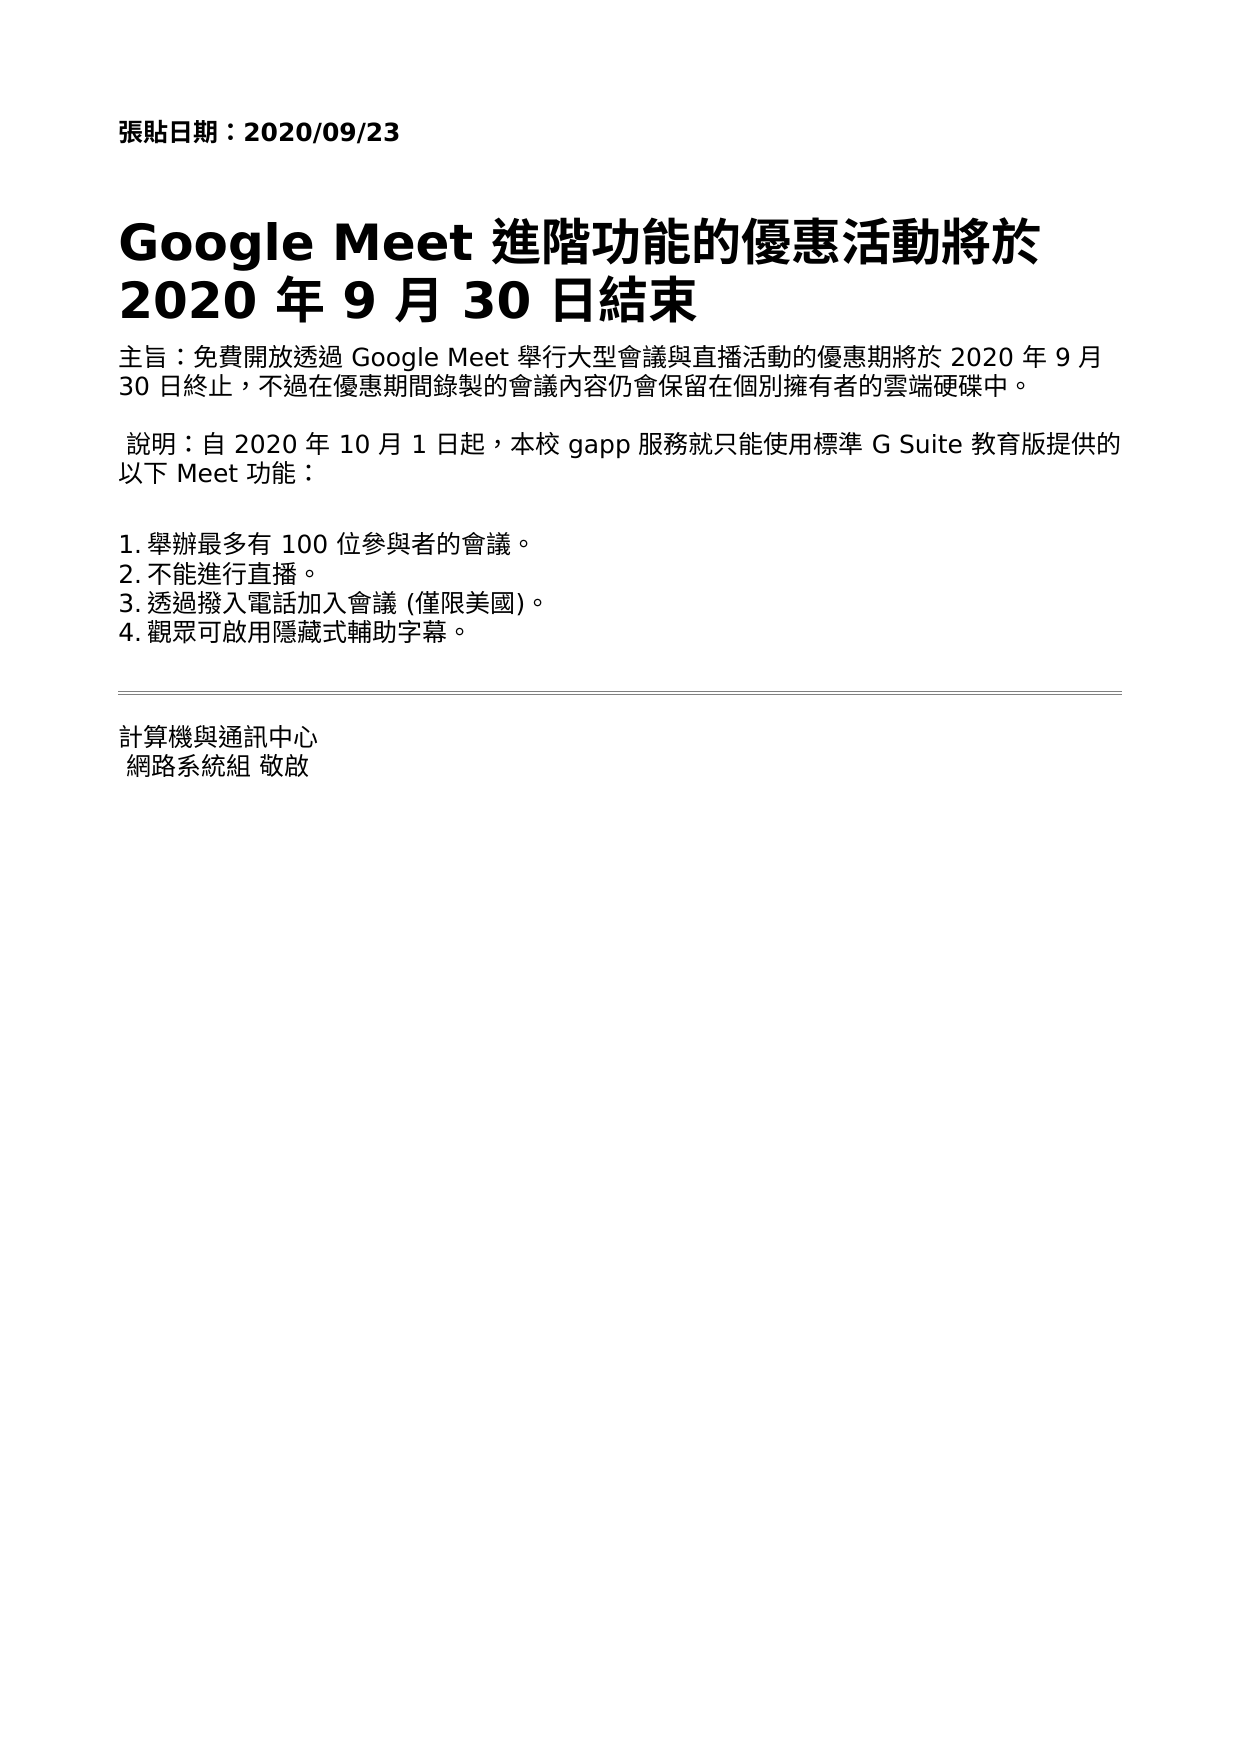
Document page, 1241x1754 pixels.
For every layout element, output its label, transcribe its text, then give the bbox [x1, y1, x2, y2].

list 透過撥入電話加入會議 (僅限美國)。 [118, 589, 1122, 618]
subtitle Google Meet 進階功能的優惠活動將於 2020 年 9 月 30 日結束 [118, 214, 1122, 330]
text 計算機與通訊中心 網路系統組 敬啟 [118, 723, 1122, 782]
text 主旨：免費開放透過 Google Meet 舉行大型會議與直播活動的優惠期將於 2020 年 9 月 30 日終止，不過在優惠期間錄製的會議內容仍會保留在個別擁有者的雲端硬碟中。 說明：自 2020 年 10 月 1 日起，本校 gapp 服務就只能使用標準 G Suite 教育版提供的以下 Meet 功能： [118, 343, 1122, 489]
text 張貼日期：2020/09/23 [118, 118, 1122, 176]
list 舉辦最多有 100 位參與者的會議。 [118, 531, 1122, 560]
list 不能進行直播。 [118, 560, 1122, 589]
list 觀眾可啟用隱藏式輔助字幕。 [118, 618, 1122, 647]
